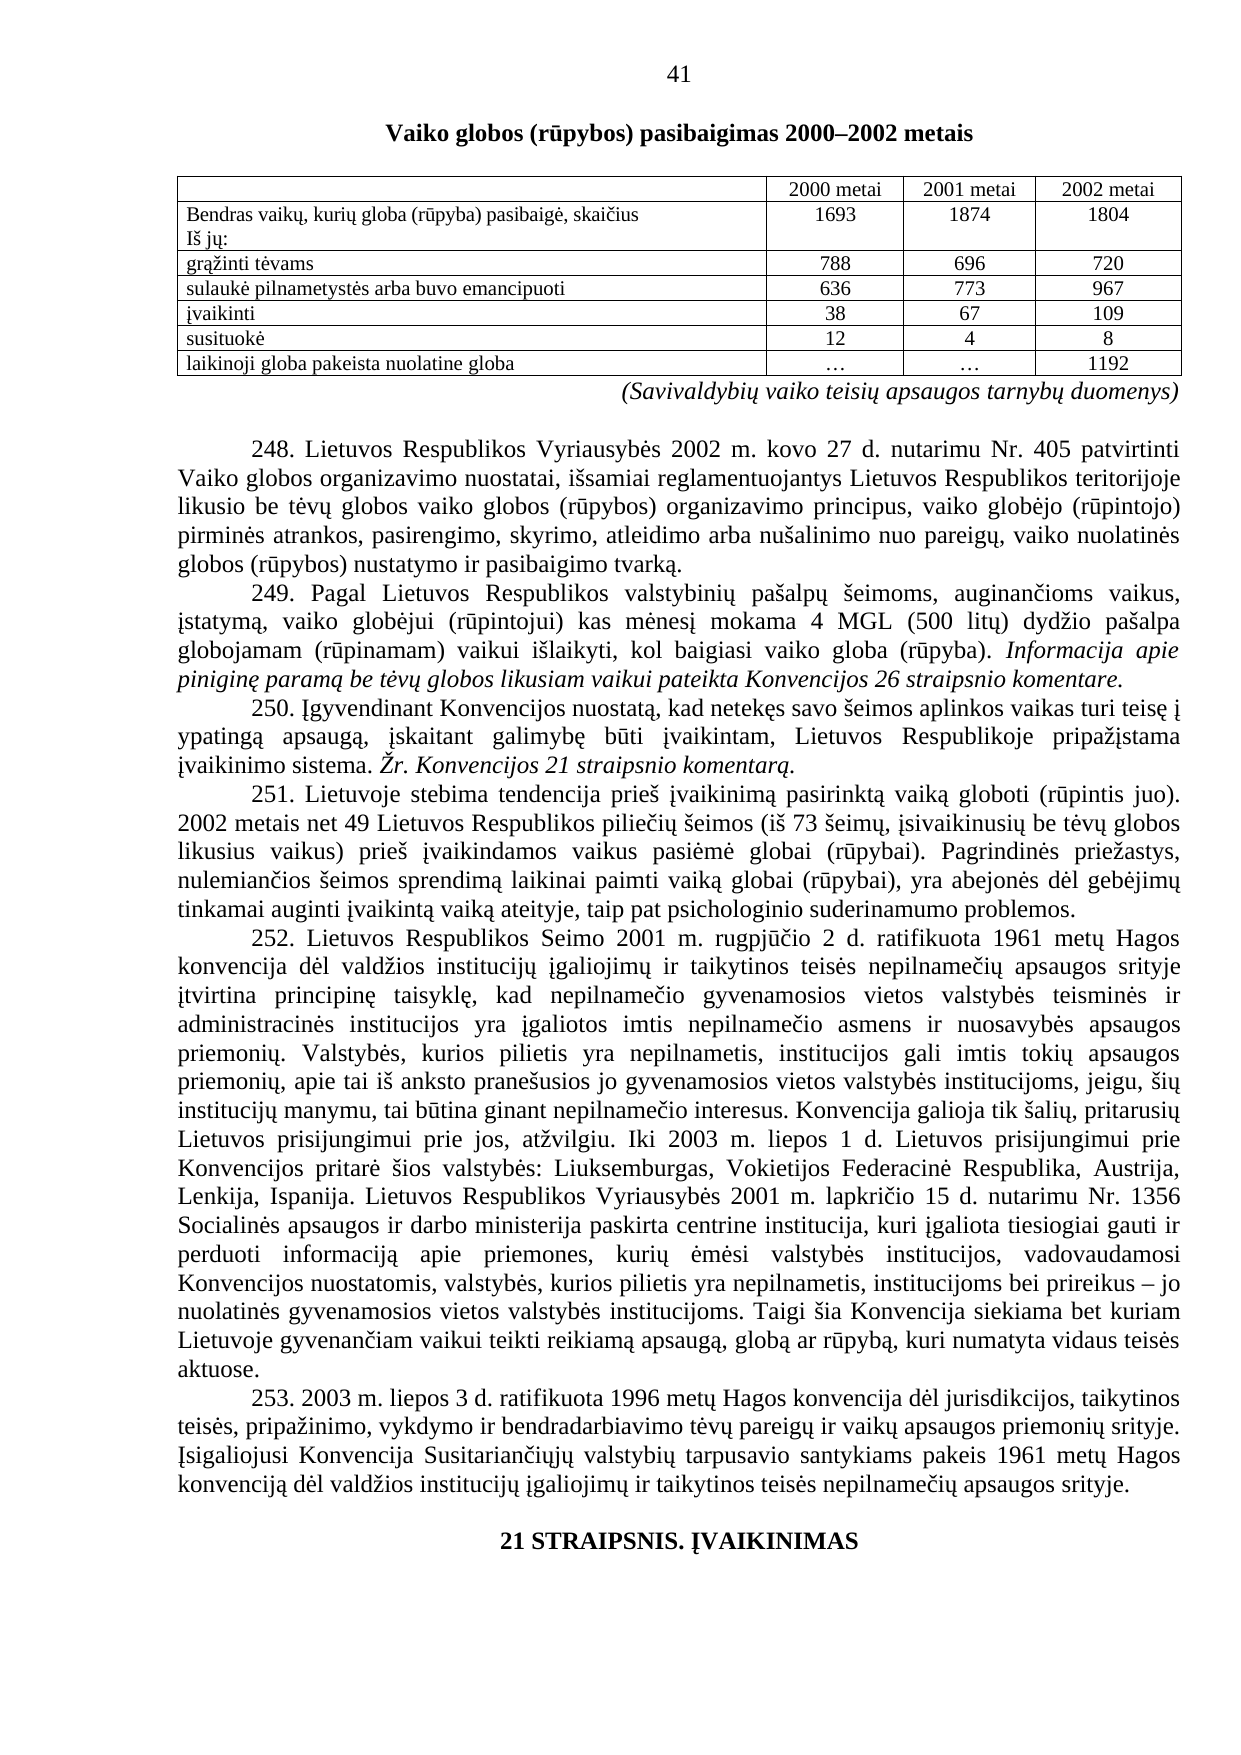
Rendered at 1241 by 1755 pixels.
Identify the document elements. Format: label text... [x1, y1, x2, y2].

table_cell 1192 [1036, 351, 1181, 375]
table_header 2000 metai [767, 177, 903, 201]
table_cell 696 [904, 251, 1035, 275]
table_cell 1804 [1036, 202, 1181, 226]
text 250. Įgyvendinant Konvencijos nuostatą, kad netekęs savo šeimos aplinkos vaikas turi teisę į ypatingą apsaugą, įskaitant galimybę būti įvaikintam, Lietuvos Respublikoje pripažįstama įvaikinimo sistema. Žr. Konvencijos 21 straipsnio komentarą. [177, 693, 1181, 779]
text 252. Lietuvos Respublikos Seimo 2001 m. rugpjūčio 2 d. ratifikuota 1961 metų Hagos konvencija dėl valdžios institucijų įgaliojimų ir taikytinos teisės nepilnamečių apsaugos srityje įtvirtina principinę taisyklę, kad nepilnamečio gyvenamosios vietos valstybės teisminės ir administracinės institucijos yra įgaliotos imtis nepilnamečio asmens ir nuosavybės apsaugos priemonių. Valstybės, kurios pilietis yra nepilnametis, institucijos gali imtis tokių apsaugos priemonių, apie tai iš anksto pranešusios jo gyvenamosios vietos valstybės institucijoms, jeigu, šių institucijų manymu, tai būtina ginant nepilnamečio interesus. Konvencija galioja tik šalių, pritarusių Lietuvos prisijungimui prie jos, atžvilgiu. Iki 2003 m. liepos 1 d. Lietuvos prisijungimui prie Konvencijos pritarė šios valstybės: Liuksemburgas, Vokietijos Federacinė Respublika, Austrija, Lenkija, Ispanija. Lietuvos Respublikos Vyriausybės 2001 m. lapkričio 15 d. nutarimu Nr. 1356 Socialinės apsaugos ir darbo ministerija paskirta centrine institucija, kuri įgaliota tiesiogiai gauti ir perduoti informaciją apie priemones, kurių ėmėsi valstybės institucijos, vadovaudamosi Konvencijos nuostatomis, valstybės, kurios pilietis yra nepilnametis, institucijoms bei prireikus – jo nuolatinės gyvenamosios vietos valstybės institucijoms. Taigi šia Konvencija siekiama bet kuriam Lietuvoje gyvenančiam vaikui teikti reikiamą apsaugą, globą ar rūpybą, kuri numatyta vidaus teisės aktuose. [177, 923, 1181, 1383]
table_header 2001 metai [904, 177, 1035, 201]
text 251. Lietuvoje stebima tendencija prieš įvaikinimą pasirinktą vaiką globoti (rūpintis juo). 2002 metais net 49 Lietuvos Respublikos piliečių šeimos (iš 73 šeimų, įsivaikinusių be tėvų globos likusius vaikus) prieš įvaikindamos vaikus pasiėmė globai (rūpybai). Pagrindinės priežastys, nulemiančios šeimos sprendimą laikinai paimti vaiką globai (rūpybai), yra abejonės dėl gebėjimų tinkamai auginti įvaikintą vaiką ateityje, taip pat psichologinio suderinamumo problemos. [177, 779, 1181, 923]
text 249. Pagal Lietuvos Respublikos valstybinių pašalpų šeimoms, auginančioms vaikus, įstatymą, vaiko globėjui (rūpintojui) kas mėnesį mokama 4 MGL (500 litų) dydžio pašalpa globojamam (rūpinamam) vaikui išlaikyti, kol baigiasi vaiko globa (rūpyba). Informacija apie piniginę paramą be tėvų globos likusiam vaikui pateikta Konvencijos 26 straipsnio komentare. [177, 578, 1181, 693]
table_cell [1036, 226, 1181, 250]
table_cell Bendras vaikų, kurių globa (rūpyba) pasibaigė, skaičius [178, 202, 766, 226]
table_cell 788 [767, 251, 903, 275]
table_cell 8 [1036, 326, 1181, 350]
text Vaiko globos (rūpybos) pasibaigimas 2000–2002 metais [177, 118, 1181, 147]
table_cell … [904, 351, 1035, 375]
table_cell 4 [904, 326, 1035, 350]
table_cell 109 [1036, 301, 1181, 325]
table_cell 636 [767, 276, 903, 300]
table_cell įvaikinti [178, 301, 766, 325]
table_cell sulaukė pilnametystės arba buvo emancipuoti [178, 276, 766, 300]
table_cell 773 [904, 276, 1035, 300]
table_cell [767, 226, 903, 250]
text 253. 2003 m. liepos 3 d. ratifikuota 1996 metų Hagos konvencija dėl jurisdikcijos, taikytinos teisės, pripažinimo, vykdymo ir bendradarbiavimo tėvų pareigų ir vaikų apsaugos priemonių srityje. Įsigaliojusi Konvencija Susitariančiųjų valstybių tarpusavio santykiams pakeis 1961 metų Hagos konvenciją dėl valdžios institucijų įgaliojimų ir taikytinos teisės nepilnamečių apsaugos srityje. [177, 1383, 1181, 1498]
table_cell laikinoji globa pakeista nuolatine globa [178, 351, 766, 375]
table_header 2002 metai [1036, 177, 1181, 201]
table_cell … [767, 351, 903, 375]
table_cell [904, 226, 1035, 250]
table_cell 12 [767, 326, 903, 350]
text 248. Lietuvos Respublikos Vyriausybės 2002 m. kovo 27 d. nutarimu Nr. 405 patvirtinti Vaiko globos organizavimo nuostatai, išsamiai reglamentuojantys Lietuvos Respublikos teritorijoje likusio be tėvų globos vaiko globos (rūpybos) organizavimo principus, vaiko globėjo (rūpintojo) pirminės atrankos, pasirengimo, skyrimo, atleidimo arba nušalinimo nuo pareigų, vaiko nuolatinės globos (rūpybos) nustatymo ir pasibaigimo tvarką. [177, 434, 1181, 578]
table_cell 1693 [767, 202, 903, 226]
table_cell Iš jų: [178, 226, 766, 250]
table_cell 1874 [904, 202, 1035, 226]
table_cell susituokė [178, 326, 766, 350]
table_cell 967 [1036, 276, 1181, 300]
table_cell grąžinti tėvams [178, 251, 766, 275]
table_cell 720 [1036, 251, 1181, 275]
text (Savivaldybių vaiko teisių apsaugos tarnybų duomenys) [177, 376, 1181, 405]
table_header [178, 177, 766, 201]
table_cell 67 [904, 301, 1035, 325]
text 21 straipsnis. įvaikinimas [177, 1526, 1181, 1555]
table_cell 38 [767, 301, 903, 325]
